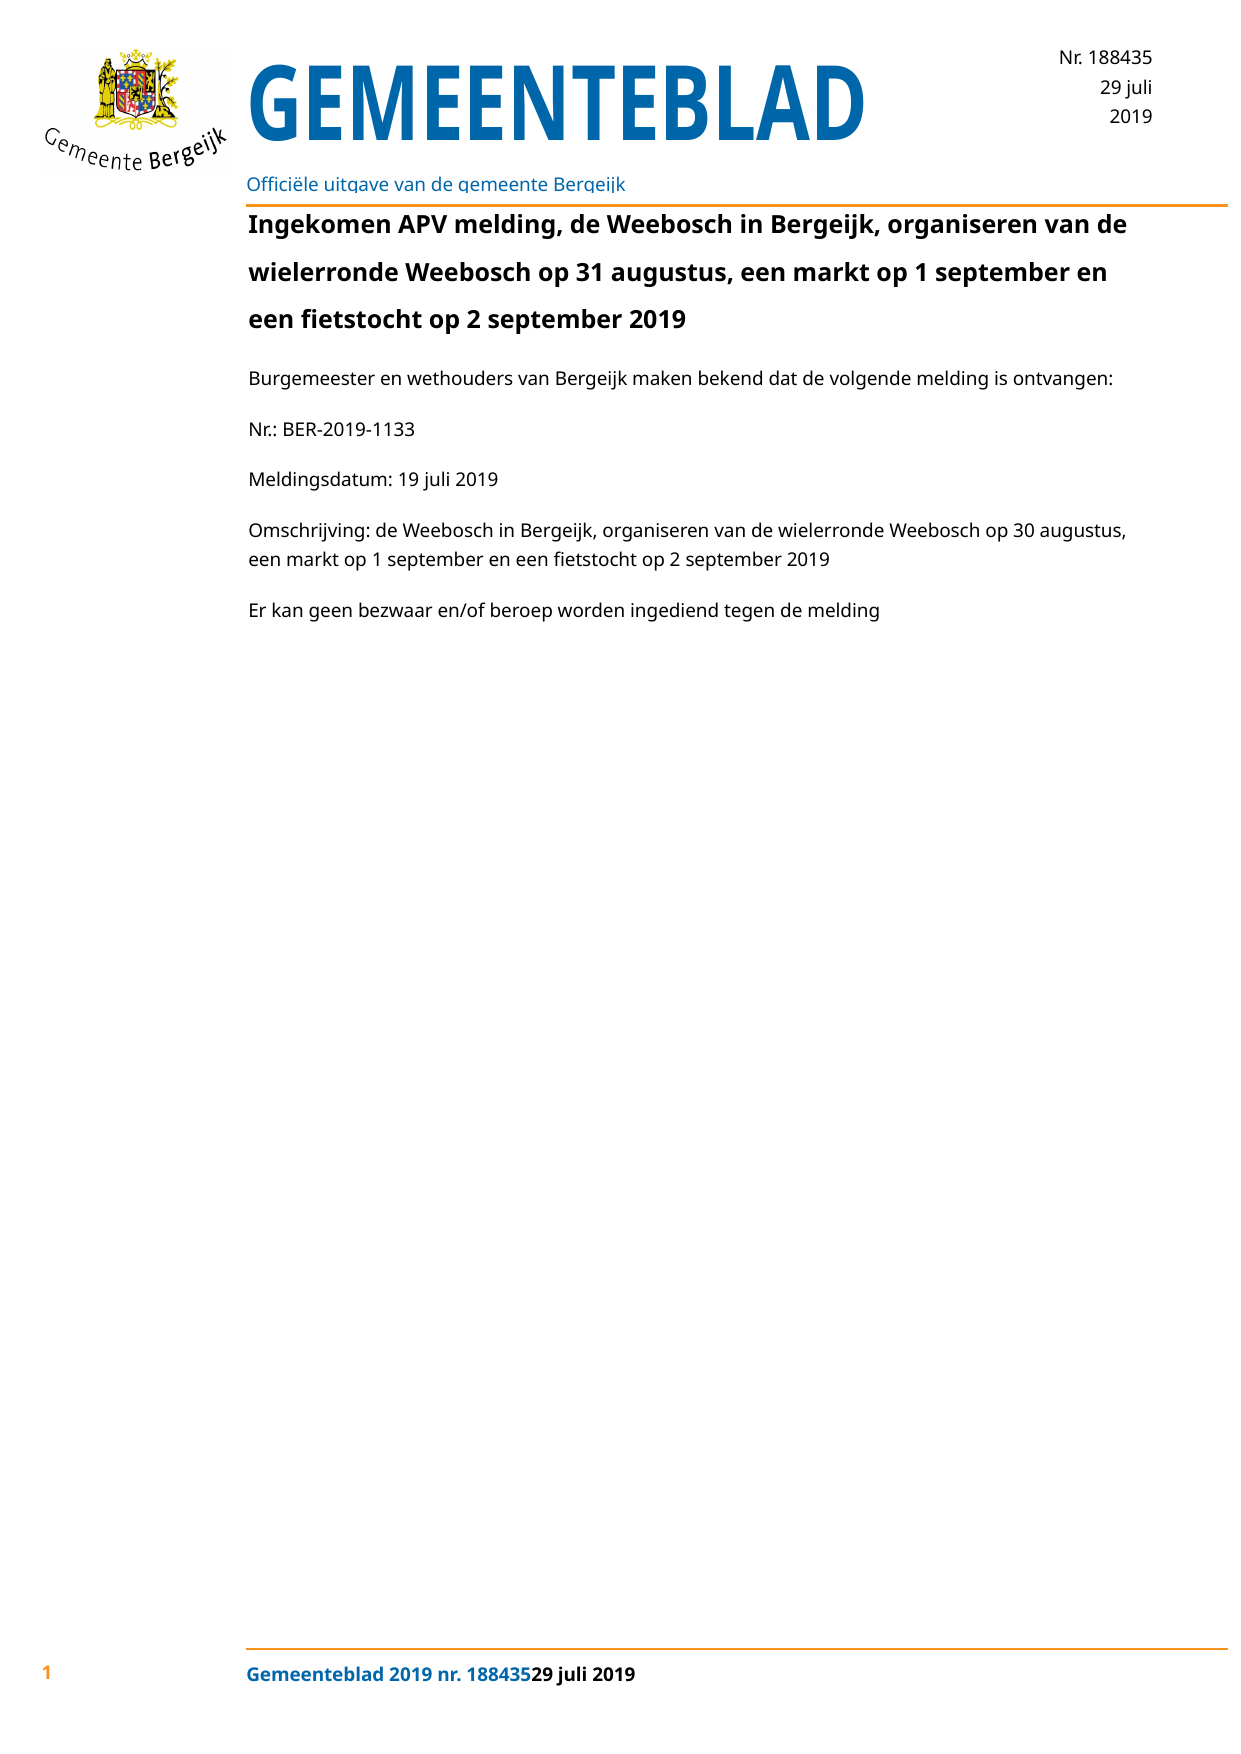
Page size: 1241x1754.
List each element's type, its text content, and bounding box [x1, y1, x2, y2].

text Er kan geen bezwaar en/of beroep worden ingediend tegen de melding [248, 597, 1152, 622]
text Burgemeester en wethouders van Bergeijk maken bekend dat de volgende melding is ontvangen: [248, 366, 1152, 391]
text Nr.: BER-2019-1133 [248, 416, 1152, 442]
text Omschrijving: de Weebosch in Bergeijk, organiseren van de wielerronde Weebosch op 30 augustus, een markt op 1 september en een fietstocht op 2 september 2019 [248, 517, 1152, 572]
picture [41, 47, 231, 172]
text Meldingsdatum: 19 juli 2019 [248, 466, 1152, 492]
text Ingekomen APV melding, de Weebosch in Bergeijk, organiseren van de wielerronde Weebosch op 31 augustus, een markt op 1 september en een fietstocht op 2 september 2019 [248, 207, 1152, 336]
